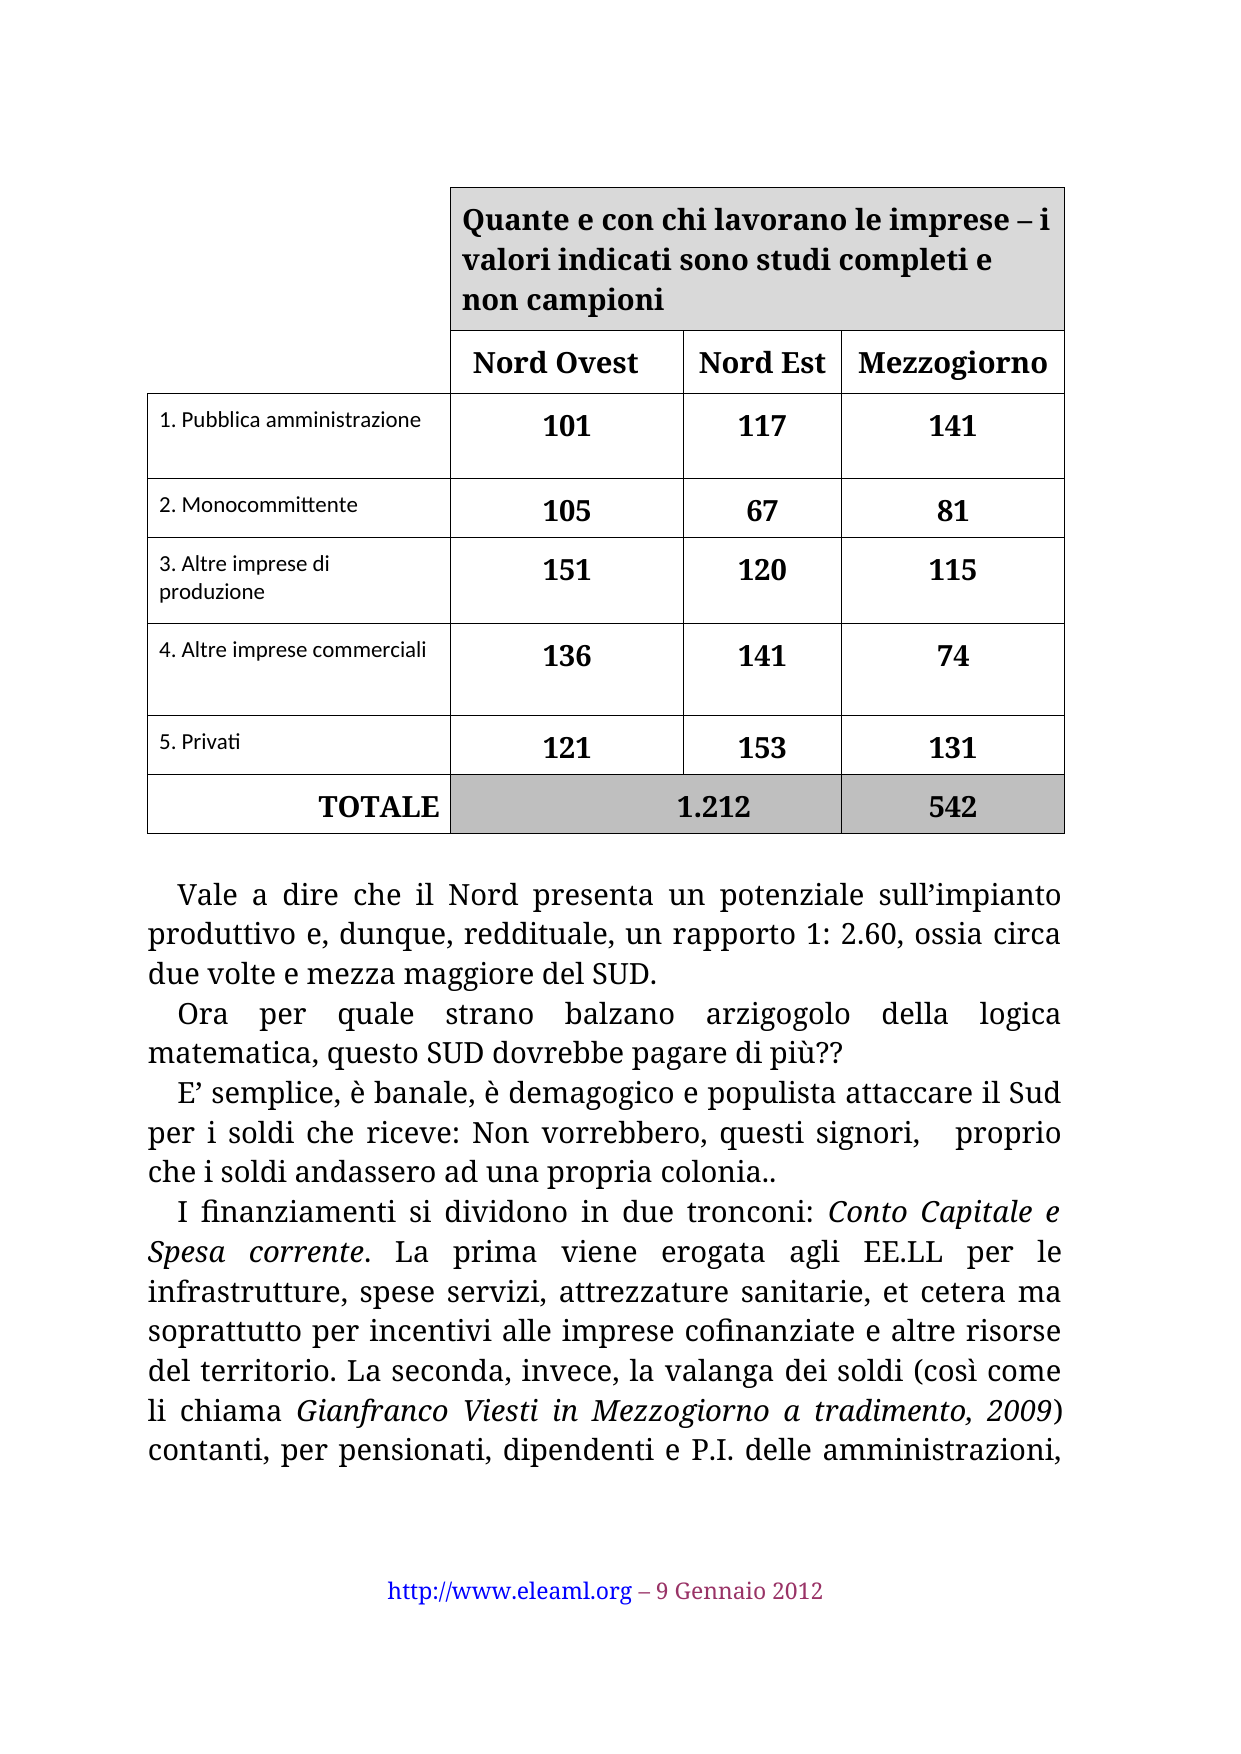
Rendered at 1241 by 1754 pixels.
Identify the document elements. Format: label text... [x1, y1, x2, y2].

table_cell 2. Monocommittente [148, 479, 450, 537]
table_cell 131 [842, 716, 1064, 774]
table_cell 136 [451, 624, 683, 715]
text E’ semplice, è banale, è demagogico e populista attaccare il Sud per i soldi che riceve: Non vorrebbero, questi signori, proprio che i soldi andassero ad una propria colonia.. [148, 1072, 1063, 1191]
table_cell 1. Pubblica amministrazione [148, 394, 450, 478]
table_cell 5. Privati [148, 716, 450, 774]
table_header [148, 187, 450, 393]
table_cell TOTALE [148, 775, 450, 833]
table_cell 141 [684, 624, 841, 715]
table_header Quante e con chi lavorano le imprese – i valori indicati sono studi completi e non campioni [451, 188, 1064, 330]
table_cell Nord Est [684, 331, 841, 393]
table_cell 117 [684, 394, 841, 478]
table_cell 67 [684, 479, 841, 537]
table_cell 141 [842, 394, 1064, 478]
table_cell Mezzogiorno [842, 331, 1064, 393]
text I finanziamenti si dividono in due tronconi: Conto Capitale e Spesa corrente. La prima viene erogata agli EE.LL per le infrastrutture, spese servizi, attrezzature sanitarie, et cetera ma soprattutto per incentivi alle imprese cofinanziate e altre risorse del territorio. La seconda, invece, la valanga dei soldi (così come li chiama Gianfranco Viesti in Mezzogiorno a tradimento, 2009) contanti, per pensionati, dipendenti e P.I. delle amministrazioni, [148, 1191, 1063, 1469]
table_cell Nord Ovest [451, 331, 683, 393]
text Ora per quale strano balzano arzigogolo della logica matematica, questo SUD dovrebbe pagare di più?? [148, 993, 1063, 1072]
table_cell 121 [451, 716, 683, 774]
table_cell 105 [451, 479, 683, 537]
table_cell 74 [842, 624, 1064, 715]
table_cell 1.212 [451, 775, 841, 833]
table_cell 120 [684, 538, 841, 623]
text Vale a dire che il Nord presenta un potenziale sull’impianto produttivo e, dunque, reddituale, un rapporto 1: 2.60, ossia circa due volte e mezza maggiore del SUD. [148, 874, 1063, 993]
table_cell 151 [451, 538, 683, 623]
table_cell 101 [451, 394, 683, 478]
table_cell 81 [842, 479, 1064, 537]
table_cell 3. Altre imprese di produzione [148, 538, 450, 623]
table_cell 4. Altre imprese commerciali [148, 624, 450, 715]
table_cell 115 [842, 538, 1064, 623]
table_cell 153 [684, 716, 841, 774]
table_cell 542 [842, 775, 1064, 833]
